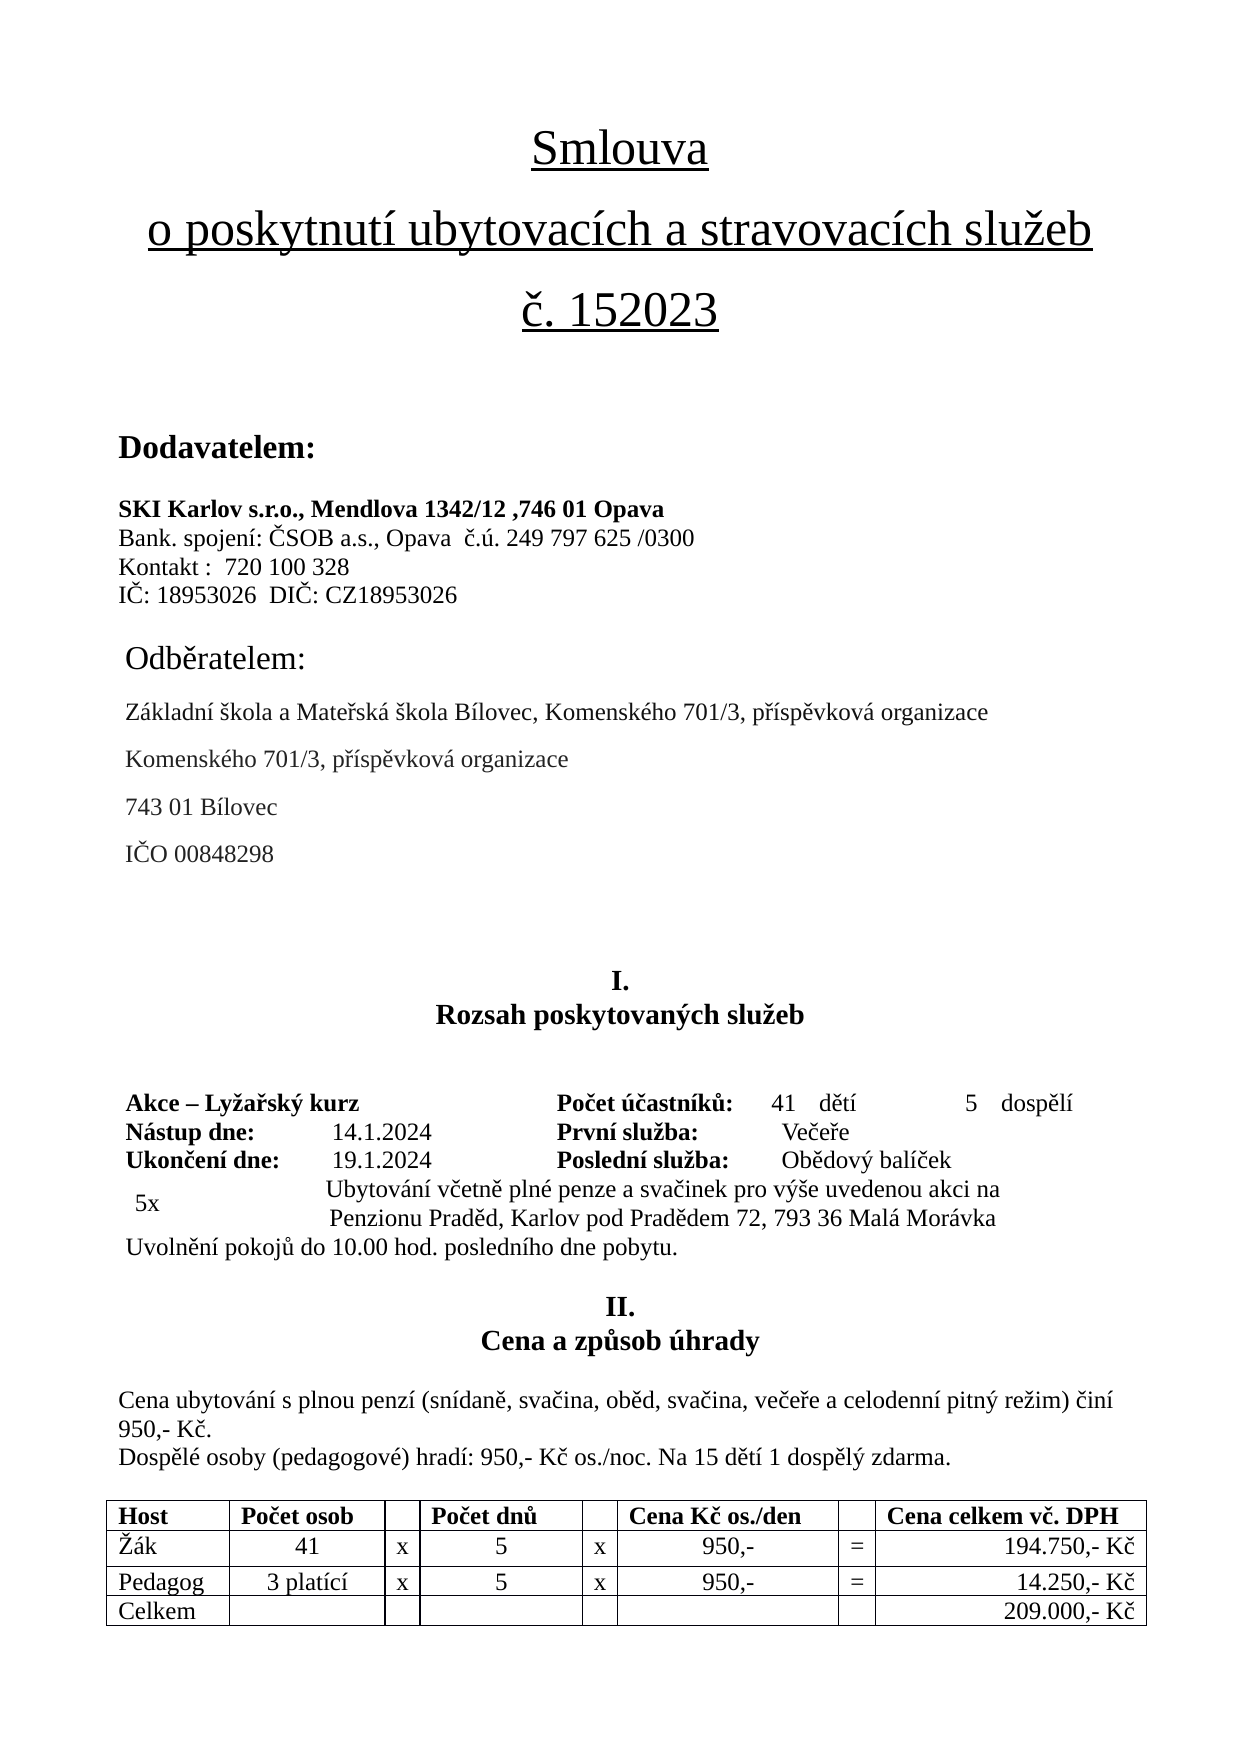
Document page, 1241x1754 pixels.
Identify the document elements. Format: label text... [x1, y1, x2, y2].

text SKI Karlov s.r.o., Mendlova 1342/12 ,746 01 Opava [118, 494, 1122, 523]
table_header Počet účastníků: [549, 1059, 756, 1117]
table_header Počet osob [230, 1501, 384, 1530]
text Kontakt : 720 100 328 [118, 552, 1122, 580]
text IČ: 18953026 DIČ: CZ18953026 [118, 580, 1122, 609]
table_header [839, 1501, 875, 1530]
table_cell [618, 1596, 838, 1625]
table_header dospělí [999, 1059, 1149, 1117]
table_header 5 [943, 1059, 999, 1117]
table_cell [230, 1596, 384, 1625]
table_header [583, 1501, 617, 1530]
table_cell [839, 1596, 875, 1625]
table_cell 14.250,- Kč [876, 1567, 1146, 1595]
text Rozsah poskytovaných služeb [118, 997, 1122, 1030]
table_cell Večeře [774, 1117, 1149, 1145]
table_cell x [386, 1531, 419, 1566]
table_cell [386, 1596, 419, 1625]
table_cell x [583, 1531, 617, 1566]
text o poskytnutí ubytovacích a stravovacích služeb [118, 199, 1122, 256]
table_header Host [107, 1501, 229, 1530]
table_header Cena celkem vč. DPH [876, 1501, 1146, 1530]
table_cell Uvolnění pokojů do 10.00 hod. posledního dne pobytu. [118, 1232, 1149, 1260]
table_header 41 [756, 1059, 812, 1117]
table_header Počet dnů [421, 1501, 582, 1530]
table_cell x [386, 1567, 419, 1595]
table_cell Celkem [107, 1596, 229, 1625]
table_cell Pedagog [107, 1567, 229, 1595]
table_cell Obědový balíček [774, 1145, 1149, 1174]
text I. [118, 963, 1122, 997]
table_cell 950,- [618, 1531, 838, 1566]
table_cell [421, 1596, 582, 1625]
table_cell 14.1.2024 [324, 1117, 549, 1145]
table_cell = [839, 1567, 875, 1595]
table_cell Ubytování včetně plné penze a svačinek pro výše uvedenou akci na Penzionu Praděd, Karlov pod Pradědem 72, 793 36 Malá Morávka [176, 1174, 1149, 1232]
table_header [386, 1501, 419, 1530]
table_cell Žák [107, 1531, 229, 1566]
subtitle Cena a způsob úhrady [118, 1323, 1122, 1356]
table_header Akce – Lyžařský kurz [118, 1059, 549, 1117]
table_cell 5x [118, 1174, 176, 1232]
text Smlouva [118, 118, 1122, 176]
table_cell = [839, 1531, 875, 1566]
table_cell 950,- [618, 1567, 838, 1595]
table_cell x [583, 1567, 617, 1595]
table_cell První služba: [549, 1117, 774, 1145]
text č. 152023 [118, 279, 1122, 337]
table_header Odběratelem: Základní škola a Mateřská škola Bílovec, Komenského 701/3, příspěvková organizace Komenského 701/3, příspěvková organizace 743 01 Bílovec IČO 00848298 [118, 638, 1122, 887]
table_cell 19.1.2024 [324, 1145, 549, 1174]
table_cell Ukončení dne: [118, 1145, 324, 1174]
text II. [118, 1289, 1122, 1323]
table_header Cena Kč os./den [618, 1501, 838, 1530]
table_cell 209.000,- Kč [876, 1596, 1146, 1625]
table_cell 194.750,- Kč [876, 1531, 1146, 1566]
text Dospělé osoby (pedagogové) hradí: 950,- Kč os./noc. Na 15 dětí 1 dospělý zdarma. [118, 1442, 1122, 1471]
text Bank. spojení: ČSOB a.s., Opava č.ú. 249 797 625 /0300 [118, 523, 1122, 552]
table_cell [583, 1596, 617, 1625]
text Dodavatelem: [118, 427, 1122, 465]
table_cell 5 [421, 1567, 582, 1595]
subtitle Cena ubytování s plnou penzí (snídaně, svačina, oběd, svačina, večeře a celodenní pitný režim) činí 950,- Kč. [118, 1385, 1122, 1442]
table_cell Poslední služba: [549, 1145, 774, 1174]
table_cell 41 [230, 1531, 384, 1566]
table_cell 3 platící [230, 1567, 384, 1595]
table_header dětí [812, 1059, 943, 1117]
table_cell 5 [421, 1531, 582, 1566]
table_cell [118, 887, 1122, 963]
table_cell Nástup dne: [118, 1117, 324, 1145]
